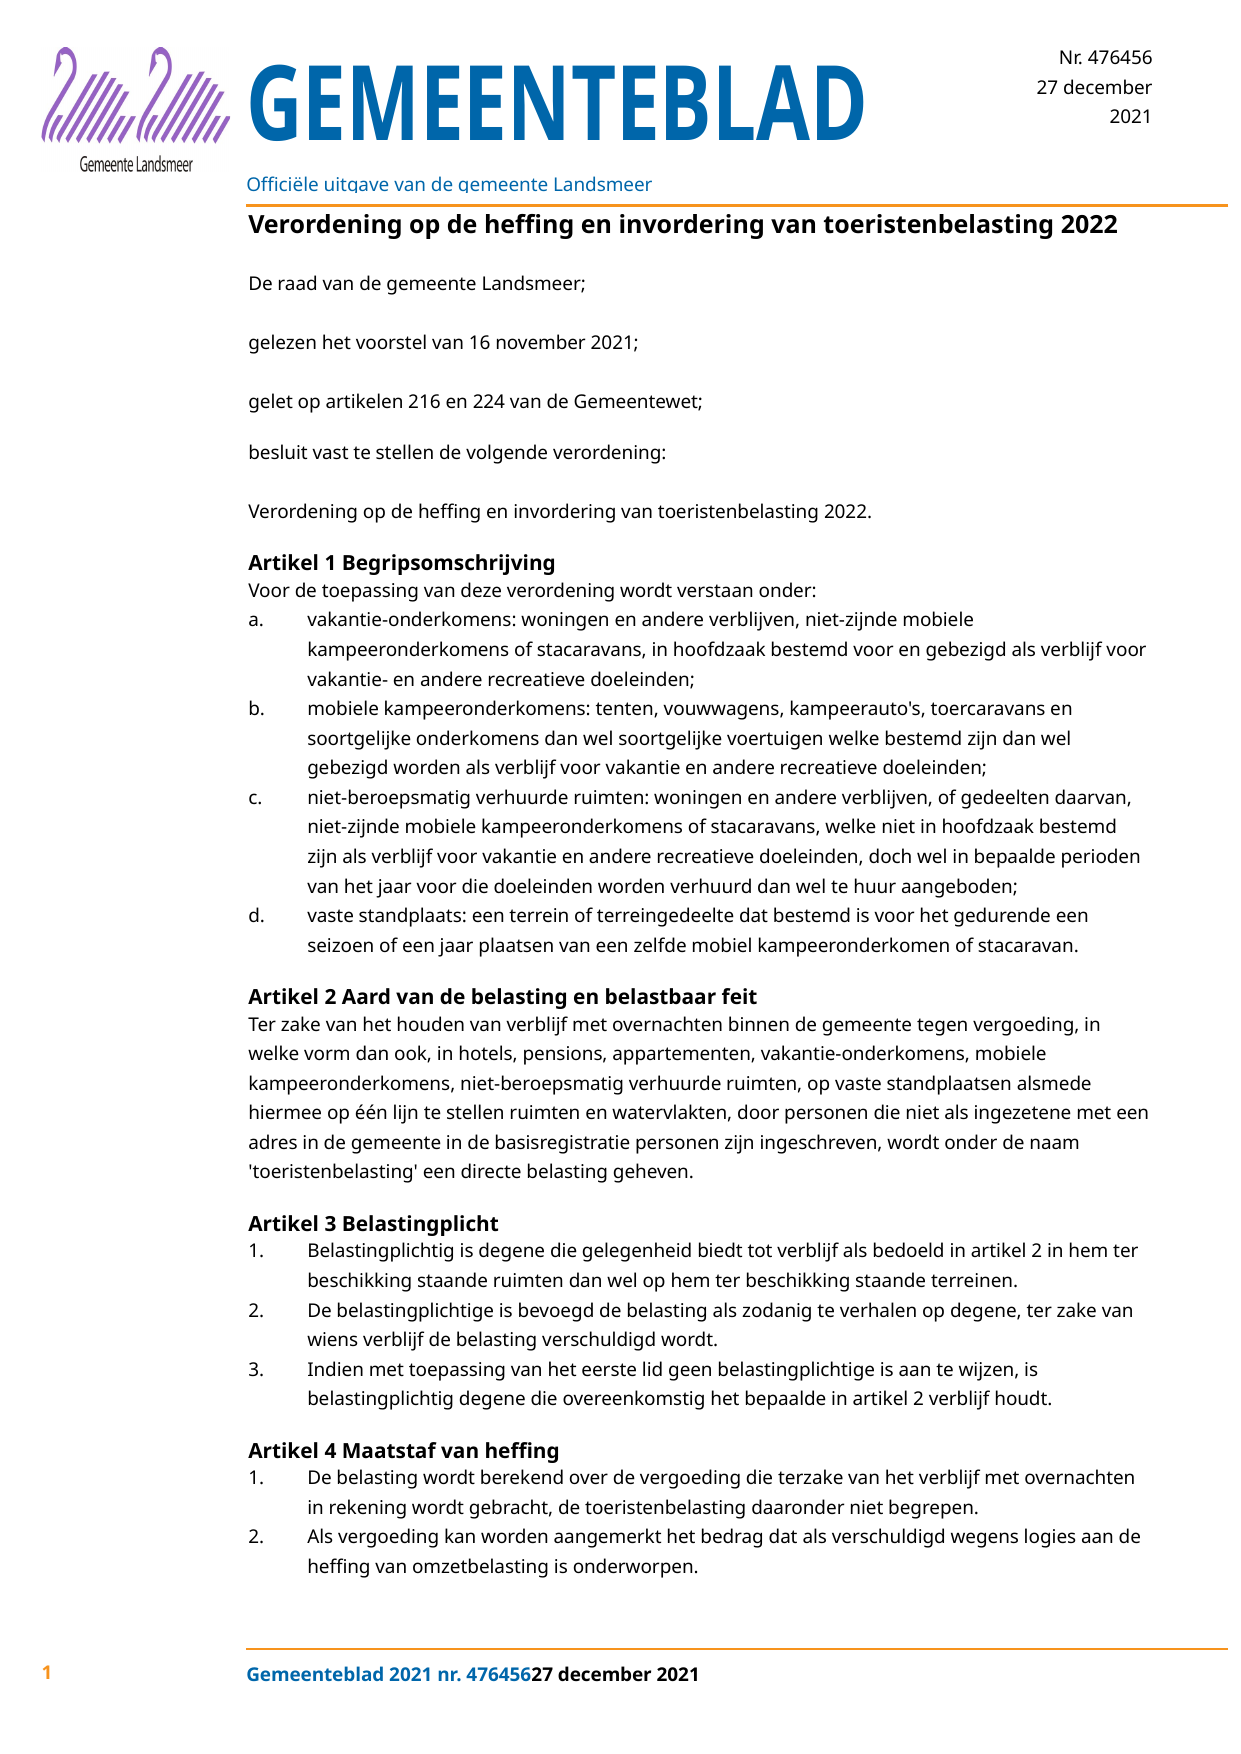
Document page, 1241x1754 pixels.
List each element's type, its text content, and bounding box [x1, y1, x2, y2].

list niet-beroepsmatig verhuurde ruimten: woningen en andere verblijven, of gedeelten daarvan, niet-zijnde mobiele kampeeronderkomens of stacaravans, welke niet in hoofdzaak bestemd zijn als verblijf voor vakantie en andere recreatieve doeleinden, doch wel in bepaalde perioden van het jaar voor die doeleinden worden verhuurd dan wel te huur aangeboden; [248, 784, 1152, 898]
picture [41, 47, 231, 172]
list Indien met toepassing van het eerste lid geen belastingplichtige is aan te wijzen, is belastingplichtig degene die overeenkomstig het bepaalde in artikel 2 verblijf houdt. [248, 1356, 1152, 1411]
list Belastingplichtig is degene die gelegenheid biedt tot verblijf als bedoeld in artikel 2 in hem ter beschikking staande ruimten dan wel op hem ter beschikking staande terreinen. [248, 1238, 1152, 1293]
text Artikel 3 Belastingplicht [248, 1209, 1152, 1238]
list mobiele kampeeronderkomens: tenten, vouwwagens, kampeerauto's, toercaravans en soortgelijke onderkomens dan wel soortgelijke voertuigen welke bestemd zijn dan wel gebezigd worden als verblijf voor vakantie en andere recreatieve doeleinden; [248, 695, 1152, 780]
list vakantie-onderkomens: woningen en andere verblijven, niet-zijnde mobiele kampeeronderkomens of stacaravans, in hoofdzaak bestemd voor en gebezigd als verblijf voor vakantie- en andere recreatieve doeleinden; [248, 607, 1152, 691]
text gelezen het voorstel van 16 november 2021; [248, 329, 1152, 355]
text gelet op artikelen 216 en 224 van de Gemeentewet; [248, 389, 1152, 414]
list De belastingplichtige is bevoegd de belasting als zodanig te verhalen op degene, ter zake van wiens verblijf de belasting verschuldigd wordt. [248, 1297, 1152, 1352]
text besluit vast te stellen de volgende verordening: [248, 439, 1152, 465]
text Artikel 2 Aard van de belasting en belastbaar feit [248, 982, 1152, 1011]
text Artikel 4 Maatstaf van heffing [248, 1436, 1152, 1464]
text Verordening op de heffing en invordering van toeristenbelasting 2022 [248, 207, 1152, 241]
text Artikel 1 Begripsomschrijving [248, 548, 1152, 577]
list vaste standplaats: een terrein of terreingedeelte dat bestemd is voor het gedurende een seizoen of een jaar plaatsen van een zelfde mobiel kampeeronderkomen of stacaravan. [248, 902, 1152, 958]
text De raad van de gemeente Landsmeer; [248, 270, 1152, 296]
list De belasting wordt berekend over de vergoeding die terzake van het verblijf met overnachten in rekening wordt gebracht, de toeristenbelasting daaronder niet begrepen. [248, 1464, 1152, 1520]
text Voor de toepassing van deze verordening wordt verstaan onder: [248, 577, 1152, 603]
text Ter zake van het houden van verblijf met overnachten binnen de gemeente tegen vergoeding, in welke vorm dan ook, in hotels, pensions, appartementen, vakantie-onderkomens, mobiele kampeeronderkomens, niet-beroepsmatig verhuurde ruimten, op vaste standplaatsen alsmede hiermee op één lijn te stellen ruimten en watervlakten, door personen die niet als ingezetene met een adres in de gemeente in de basisregistratie personen zijn ingeschreven, wordt onder de naam 'toeristenbelasting' een directe belasting geheven. [248, 1011, 1152, 1184]
text Verordening op de heffing en invordering van toeristenbelasting 2022. [248, 498, 1152, 524]
list Als vergoeding kan worden aangemerkt het bedrag dat als verschuldigd wegens logies aan de heffing van omzetbelasting is onderworpen. [248, 1523, 1152, 1579]
